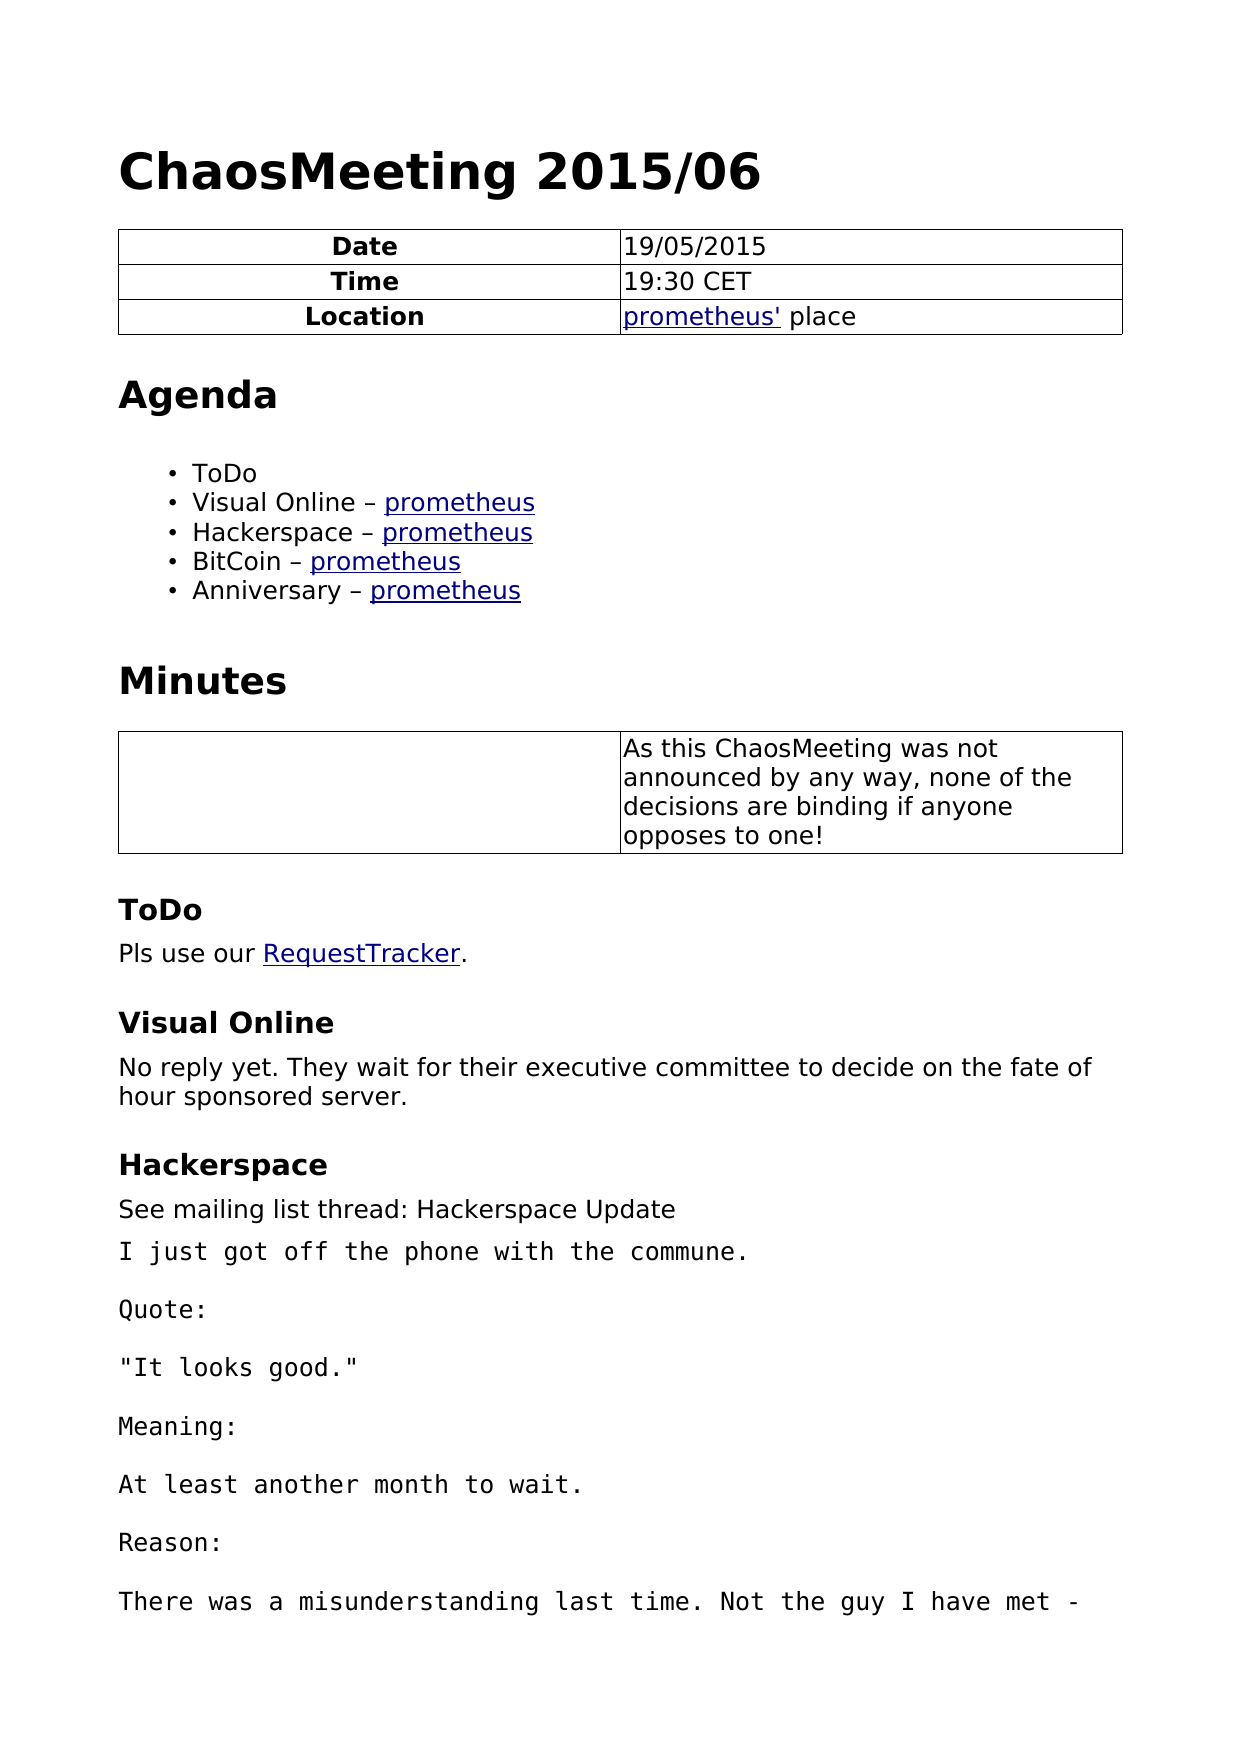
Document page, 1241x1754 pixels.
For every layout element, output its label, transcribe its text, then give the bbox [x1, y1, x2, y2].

text See mailing list thread: Hackerspace Update [118, 1195, 1122, 1224]
table_cell Location [119, 300, 620, 334]
table_cell prometheus' place [621, 300, 1122, 334]
list Visual Online – prometheus [177, 489, 1122, 518]
list Anniversary – prometheus [177, 576, 1122, 605]
subtitle ChaosMeeting 2015/06 [118, 143, 1122, 201]
text Pls use our RequestTracker. [118, 940, 1122, 969]
subtitle Hackerspace [118, 1149, 1122, 1183]
subtitle ToDo [118, 893, 1122, 927]
list Hackerspace – prometheus [177, 518, 1122, 547]
table_header 19/05/2015 [621, 230, 1122, 264]
subtitle Agenda [118, 374, 1122, 417]
list ToDo [177, 459, 1122, 489]
text No reply yet. They wait for their executive committee to decide on the fate of hour sponsored server. [118, 1053, 1122, 1111]
subtitle Visual Online [118, 1006, 1122, 1040]
list BitCoin – prometheus [177, 547, 1122, 576]
table_header As this ChaosMeeting was not announced by any way, none of the decisions are binding if anyone opposes to one! [621, 732, 1122, 853]
table_cell Time [119, 265, 620, 299]
table_header Date [119, 230, 620, 264]
subtitle Minutes [118, 660, 1122, 703]
table_header [119, 732, 620, 853]
text I just got off the phone with the commune. Quote: "It looks good." Meaning: At least another month to wait. Reason: There was a misunderstanding last time. Not the guy I have met [118, 1237, 1122, 1616]
table_cell 19:30 CET [621, 265, 1122, 299]
